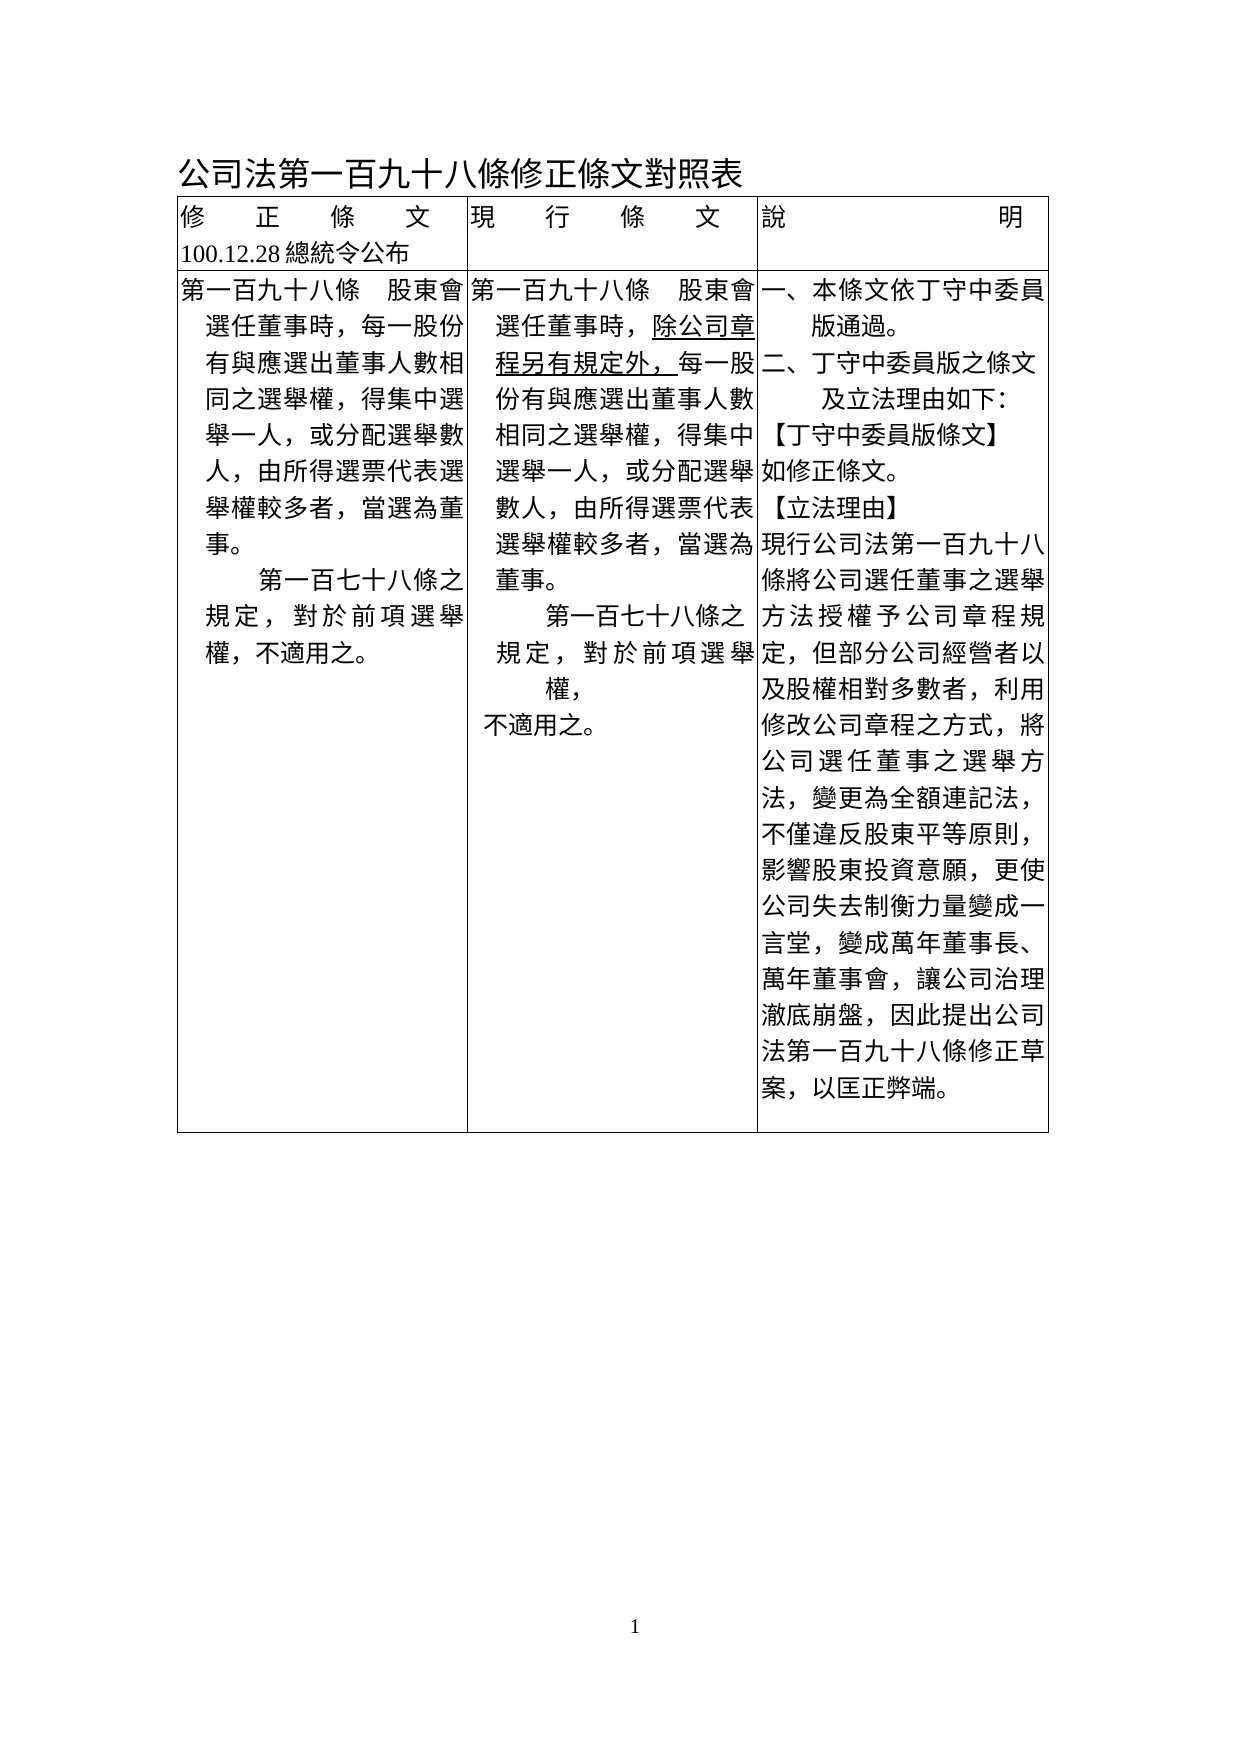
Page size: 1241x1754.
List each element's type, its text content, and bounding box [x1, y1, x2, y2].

table_header 現 行 條 文 [468, 197, 757, 269]
table_header 修 正 條 文 100.12.28總統令公布 [178, 197, 467, 269]
text 公司法第一百九十八條修正條文對照表 [177, 148, 1092, 196]
table_cell 第一百九十八條 股東會選任董事時，每一股份有與應選出董事人數相同之選舉權，得集中選舉一人，或分配選舉數人，由所得選票代表選舉權較多者，當選為董事。 第一百七十八條之規定，對於前項選舉權，不適用之。 [178, 271, 467, 1132]
table_cell 第一百九十八條 股東會選任董事時，除公司章程另有規定外，每一股份有與應選出董事人數相同之選舉權，得集中選舉一人，或分配選舉數人，由所得選票代表選舉權較多者，當選為董事。 第一百七十八條之 規定，對於前項選舉權， 不適用之。 [468, 271, 757, 1132]
table_header 說 明 [758, 197, 1048, 269]
table_cell 一、本條文依丁守中委員版通過。 二、丁守中委員版之條文 及立法理由如下： 【丁守中委員版條文】 如修正條文。 【立法理由】 現行公司法第一百九十八條將公司選任董事之選舉方法授權予公司章程規定，但部分公司經營者以及股權相對多數者，利用修改公司章程之方式，將公司選任董事之選舉方法，變更為全額連記法，不僅違反股東平等原則，影響股東投資意願，更使公司失去制衡力量變成一言堂，變成萬年董事長、萬年董事會，讓公司治理澈底崩盤，因此提出公司法第一百九十八條修正草案，以匡正弊端。 [758, 271, 1048, 1132]
